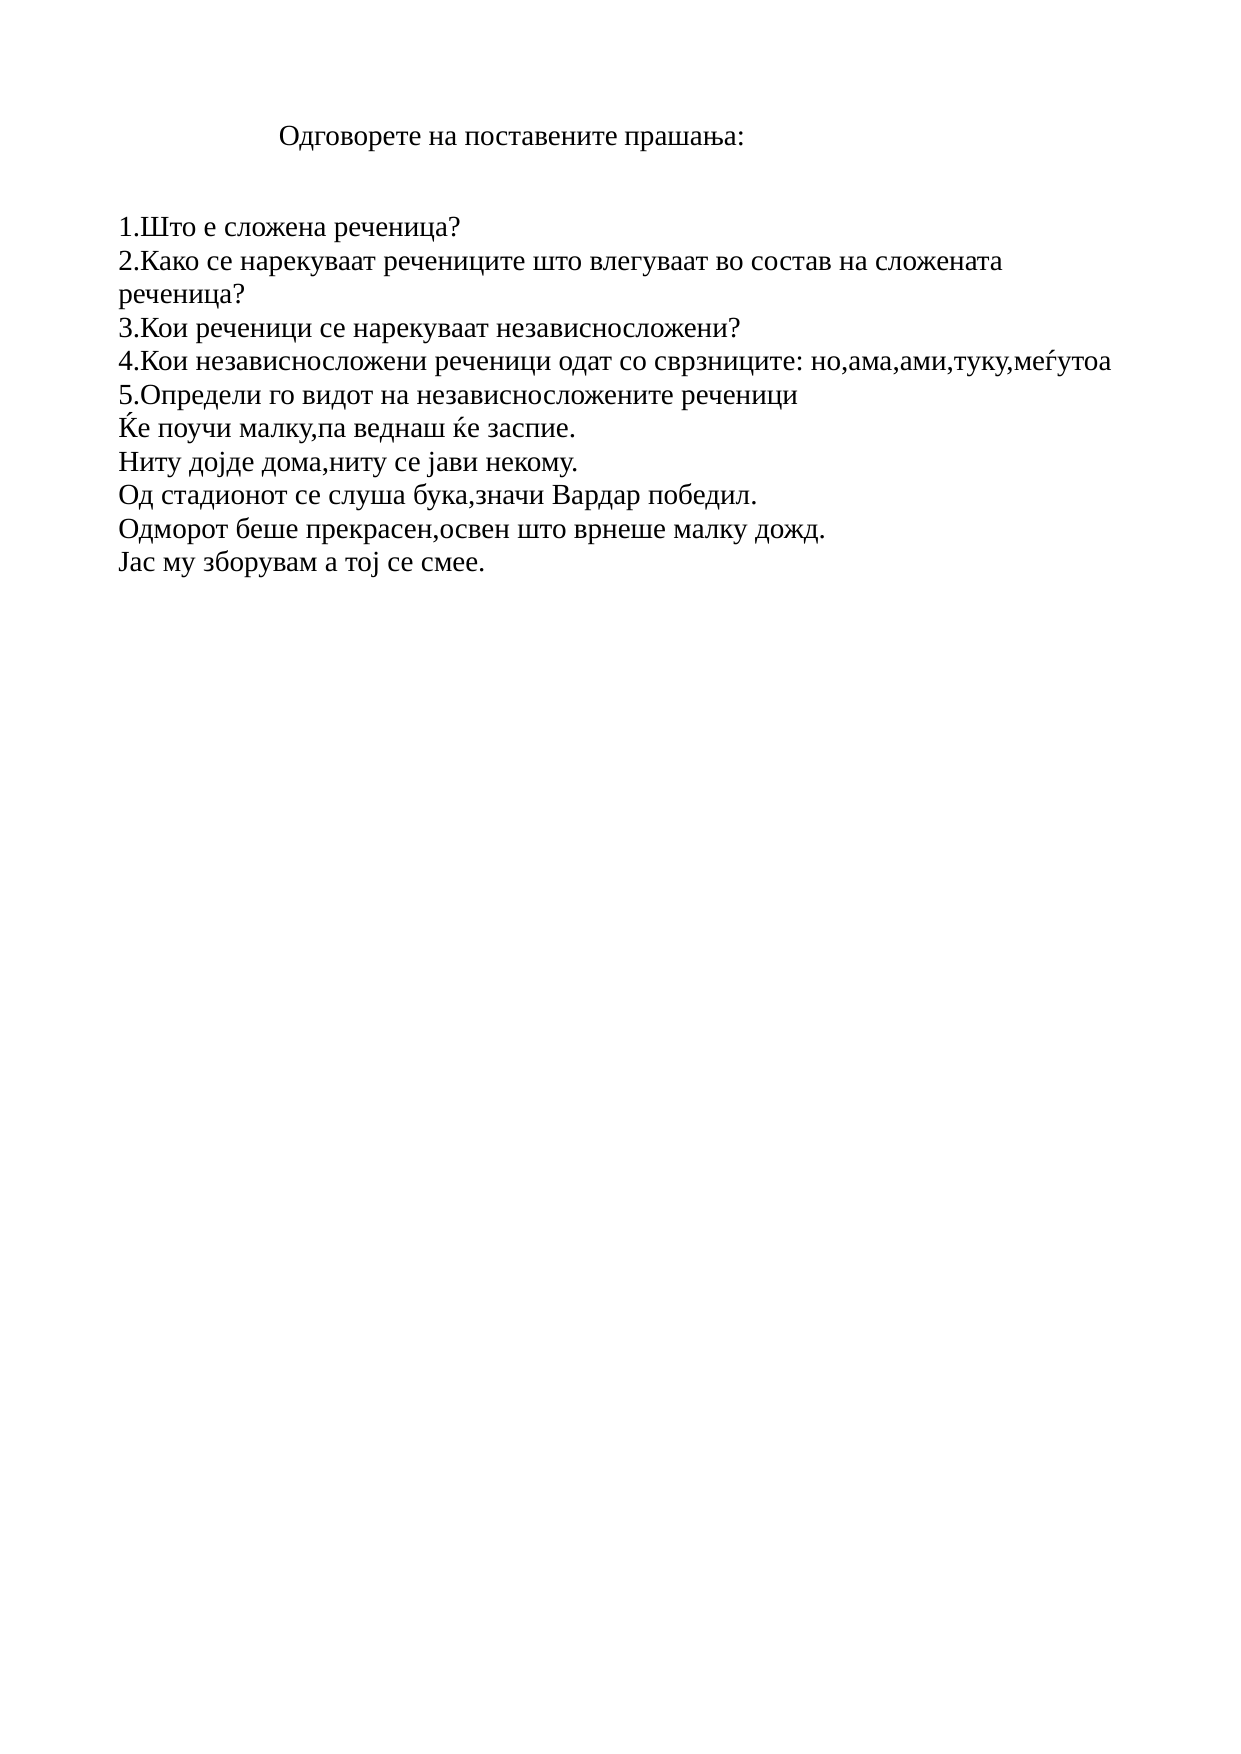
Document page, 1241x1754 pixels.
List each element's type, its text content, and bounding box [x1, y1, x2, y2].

text Одморот беше прекрасен,освен што врнеше малку дожд. [118, 511, 1122, 544]
text 5.Определи го видот на независносложените реченици [118, 377, 1122, 410]
text Од стадионот се слуша бука,значи Вардар победил. [118, 477, 1122, 511]
text Јас му зборувам а тој се смее. [118, 544, 1122, 578]
text 4.Кои независносложени реченици одат со сврзниците: но,ама,ами,туку,меѓутоа [118, 343, 1122, 377]
text 2.Како се нарекуваат речениците што влегуваат во состав на сложената реченица? [118, 243, 1122, 310]
text 3.Кои реченици се нарекуваат независносложени? [118, 310, 1122, 343]
text 1.Што е сложена реченица? [118, 209, 1122, 243]
text Одговорете на поставените прашања: [118, 118, 1122, 152]
text Ниту дојде дома,ниту се јави некому. [118, 444, 1122, 477]
text Ќе поучи малку,па веднаш ќе заспие. [118, 410, 1122, 444]
